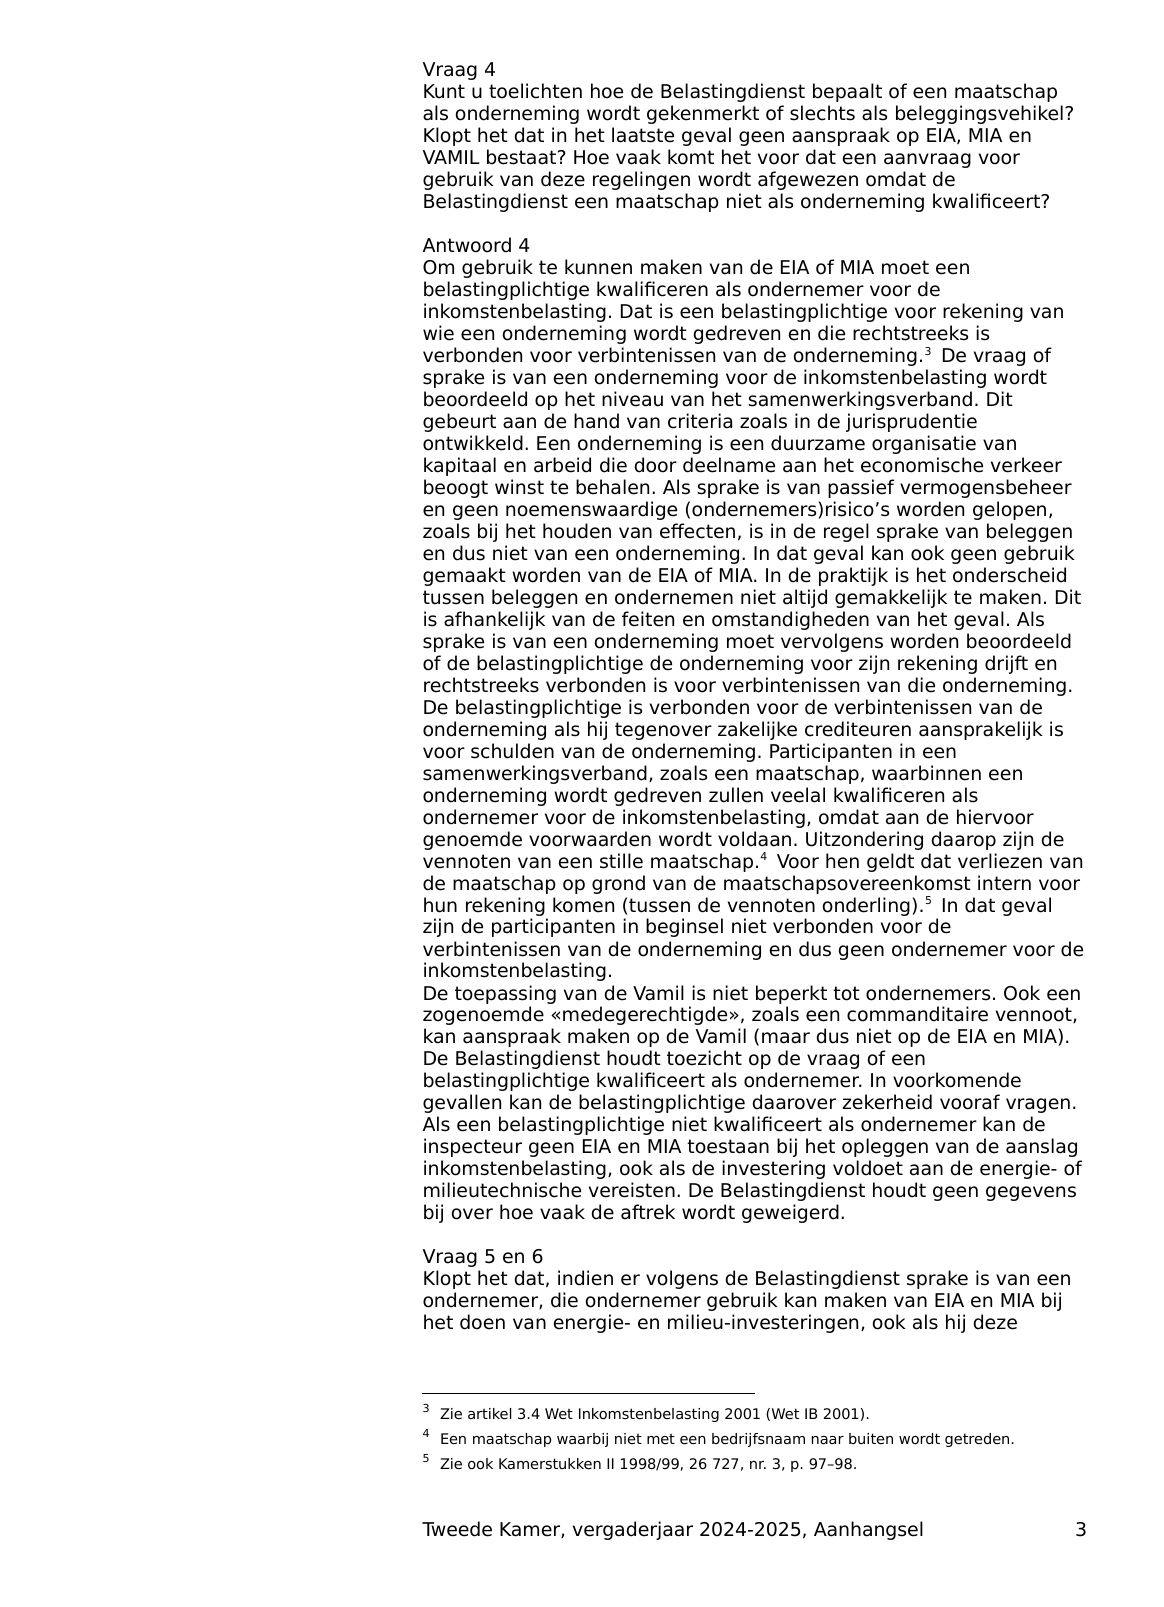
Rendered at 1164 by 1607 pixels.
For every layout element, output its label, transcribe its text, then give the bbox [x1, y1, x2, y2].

text Kunt u toelichten hoe de Belastingdienst bepaalt of een maatschap als onderneming wordt gekenmerkt of slechts als beleggingsvehikel? Klopt het dat in het laatste geval geen aanspraak op EIA, MIA en VAMIL bestaat? Hoe vaak komt het voor dat een aanvraag voor gebruik van deze regelingen wordt afgewezen omdat de Belastingdienst een maatschap niet als onderneming kwalificeert? [422, 81, 1087, 213]
text Antwoord 4 [422, 235, 1087, 257]
text Vraag 5 en 6 [422, 1246, 1087, 1268]
text Zie ook Kamerstukken II 1998/99, 26 727, nr. 3, p. 97–98. [422, 1452, 1087, 1474]
text De toepassing van de Vamil is niet beperkt tot ondernemers. Ook een zogenoemde «medegerechtigde», zoals een commanditaire vennoot, kan aanspraak maken op de Vamil (maar dus niet op de EIA en MIA). [422, 982, 1087, 1048]
text Klopt het dat, indien er volgens de Belastingdienst sprake is van een ondernemer, die ondernemer gebruik kan maken van EIA en MIA bij het doen van energie- en milieu-investeringen, ook als hij deze [422, 1268, 1087, 1334]
text Vraag 4 [422, 59, 1087, 81]
text Een maatschap waarbij niet met een bedrijfsnaam naar buiten wordt getreden. [422, 1427, 1087, 1449]
text De Belastingdienst houdt toezicht op de vraag of een belastingplichtige kwalificeert als ondernemer. In voorkomende gevallen kan de belastingplichtige daarover zekerheid vooraf vragen. Als een belastingplichtige niet kwalificeert als ondernemer kan de inspecteur geen EIA en MIA toestaan bij het opleggen van de aanslag inkomstenbelasting, ook als de investering voldoet aan de energie- of milieutechnische vereisten. De Belastingdienst houdt geen gegevens bij over hoe vaak de aftrek wordt geweigerd. [422, 1048, 1087, 1224]
text Om gebruik te kunnen maken van de EIA of MIA moet een belastingplichtige kwalificeren als ondernemer voor de inkomstenbelasting. Dat is een belastingplichtige voor rekening van wie een onderneming wordt gedreven en die rechtstreeks is verbonden voor verbintenissen van de onderneming. De vraag of sprake is van een onderneming voor de inkomstenbelasting wordt beoordeeld op het niveau van het samenwerkingsverband. Dit gebeurt aan de hand van criteria zoals in de jurisprudentie ontwikkeld. Een onderneming is een duurzame organisatie van kapitaal en arbeid die door deelname aan het economische verkeer beoogt winst te behalen. Als sprake is van passief vermogensbeheer en geen noemenswaardige (ondernemers)risico’s worden gelopen, zoals bij het houden van effecten, is in de regel sprake van beleggen en dus niet van een onderneming. In dat geval kan ook geen gebruik gemaakt worden van de EIA of MIA. In de praktijk is het onderscheid tussen beleggen en ondernemen niet altijd gemakkelijk te maken. Dit is afhankelijk van de feiten en omstandigheden van het geval. Als sprake is van een onderneming moet vervolgens worden beoordeeld of de belastingplichtige de onderneming voor zijn rekening drijft en rechtstreeks verbonden is voor verbintenissen van die onderneming. De belastingplichtige is verbonden voor de verbintenissen van de onderneming als hij tegenover zakelijke crediteuren aansprakelijk is voor schulden van de onderneming. Participanten in een samenwerkingsverband, zoals een maatschap, waarbinnen een onderneming wordt gedreven zullen veelal kwalificeren als ondernemer voor de inkomstenbelasting, omdat aan de hiervoor genoemde voorwaarden wordt voldaan. Uitzondering daarop zijn de vennoten van een stille maatschap. Voor hen geldt dat verliezen van de maatschap op grond van de maatschapsovereenkomst intern voor hun rekening komen (tussen de vennoten onderling). In dat geval zijn de participanten in beginsel niet verbonden voor de verbintenissen van de onderneming en dus geen ondernemer voor de inkomstenbelasting. [422, 257, 1087, 982]
text Zie artikel 3.4 Wet Inkomstenbelasting 2001 (Wet IB 2001). [422, 1402, 1087, 1424]
